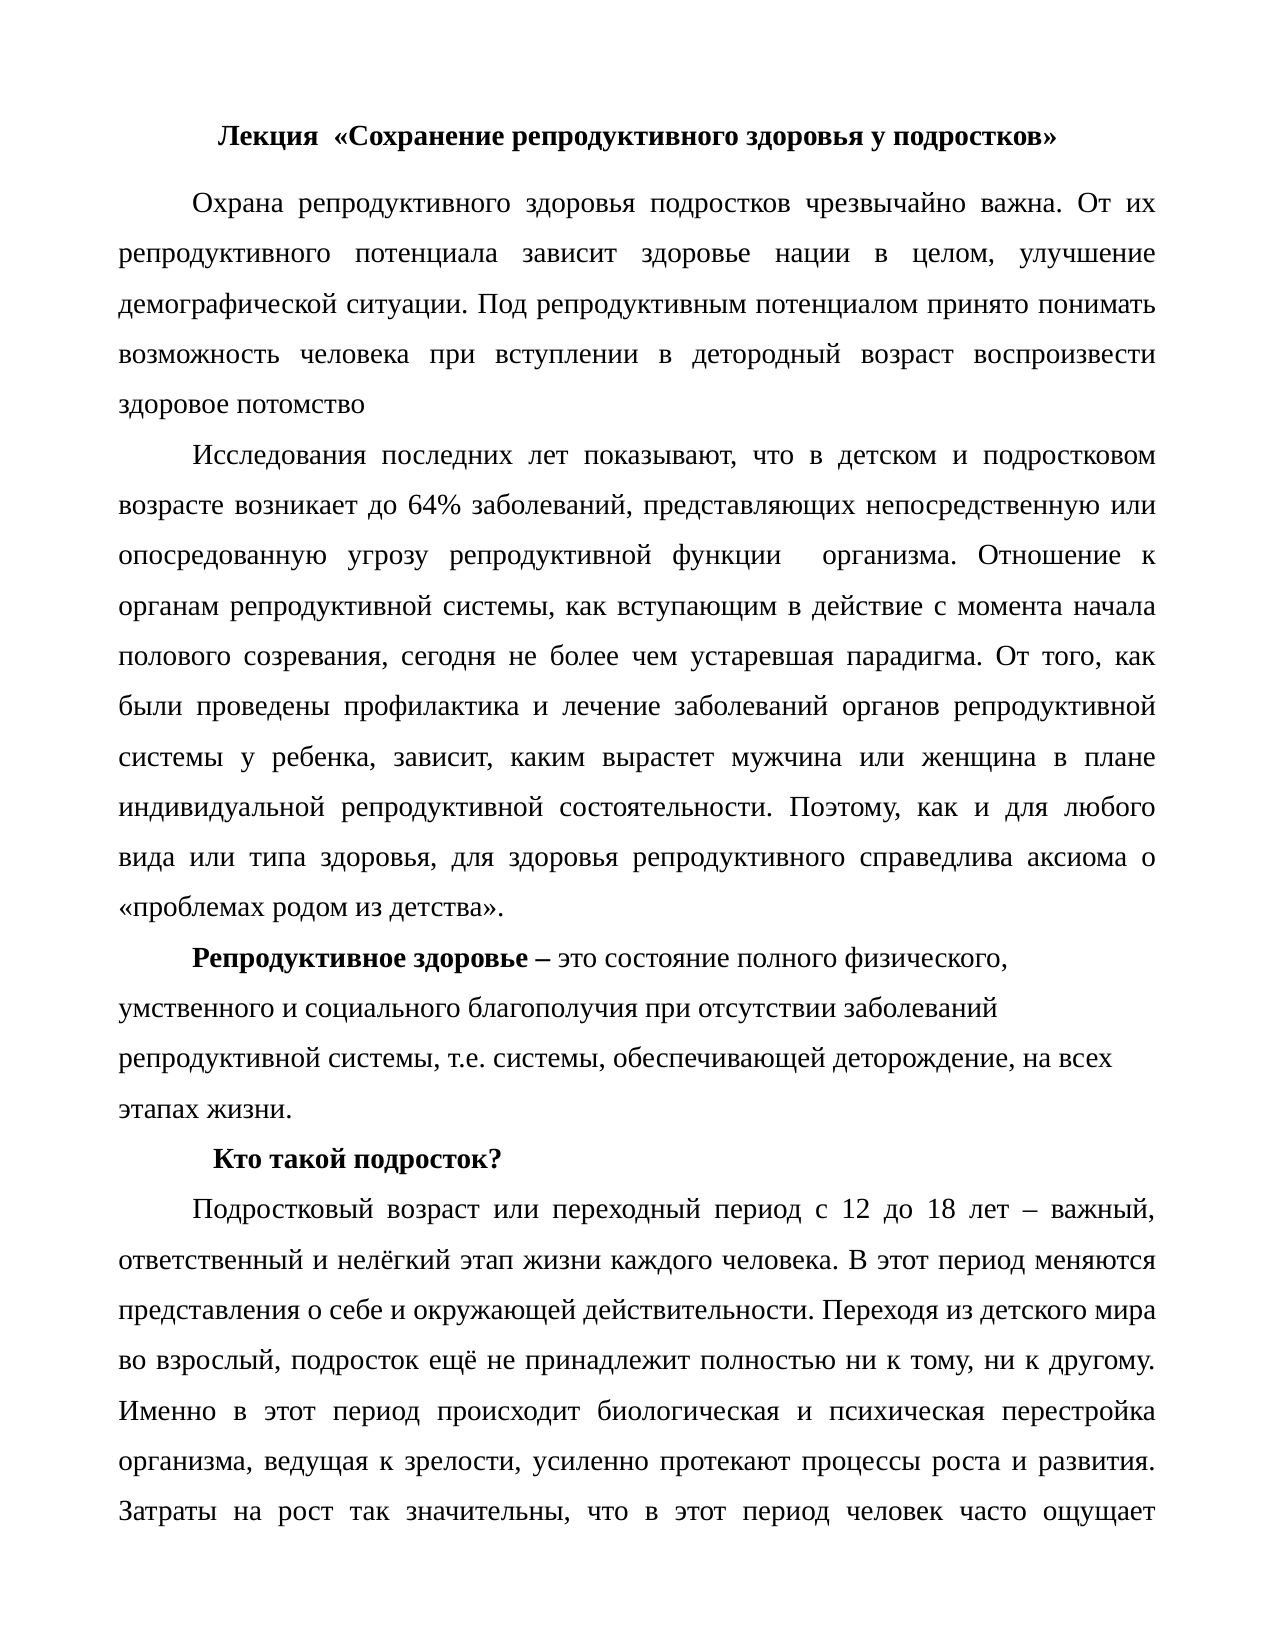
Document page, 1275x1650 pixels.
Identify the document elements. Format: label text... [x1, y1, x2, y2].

subtitle Репродуктивное здоровье – это состояние полного физического, умственного и социального благополучия при отсутствии заболеваний репродуктивной системы, т.е. системы, обеспечивающей деторождение, на всех этапах жизни. Кто такой подросток? [118, 940, 1157, 1175]
subtitle Охрана репродуктивного здоровья подростков чрезвычайно важна. От их репродуктивного потенциала зависит здоровье нации в целом, улучшение демографической ситуации. Под репродуктивным потенциалом принято понимать возможность человека при вступлении в детородный возраст воспроизвести здоровое потомство [118, 185, 1157, 420]
text Подростковый возраст или переходный период с 12 до 18 лет – важный, ответственный и нелёгкий этап жизни каждого человека. В этот период меняются представления о себе и окружающей действительности. Переходя из детского мира во взрослый, подросток ещё не принадлежит полностью ни к тому, ни к другому. Именно в этот период происходит биологическая и психическая перестройка организма, ведущая к зрелости, усиленно протекают процессы роста и развития. Затраты на рост так значительны, что в этот период человек часто ощущает [118, 1191, 1157, 1527]
text Лекция «Сохранение репродуктивного здоровья у подростков» [118, 118, 1157, 152]
text Исследования последних лет показывают, что в детском и подростковом возрасте возникает до 64% заболеваний, представляющих непосредственную или опосредованную угрозу репродуктивной функции организма. Отношение к органам репродуктивной системы, как вступающим в действие с момента начала полового созревания, сегодня не более чем устаревшая парадигма. От того, как были проведены профилактика и лечение заболеваний органов репродуктивной системы у ребенка, зависит, каким вырастет мужчина или женщина в плане индивидуальной репродуктивной состоятельности. Поэтому, как и для любого вида или типа здоровья, для здоровья репродуктивного справедлива аксиома о «проблемах родом из детства». [118, 437, 1157, 923]
